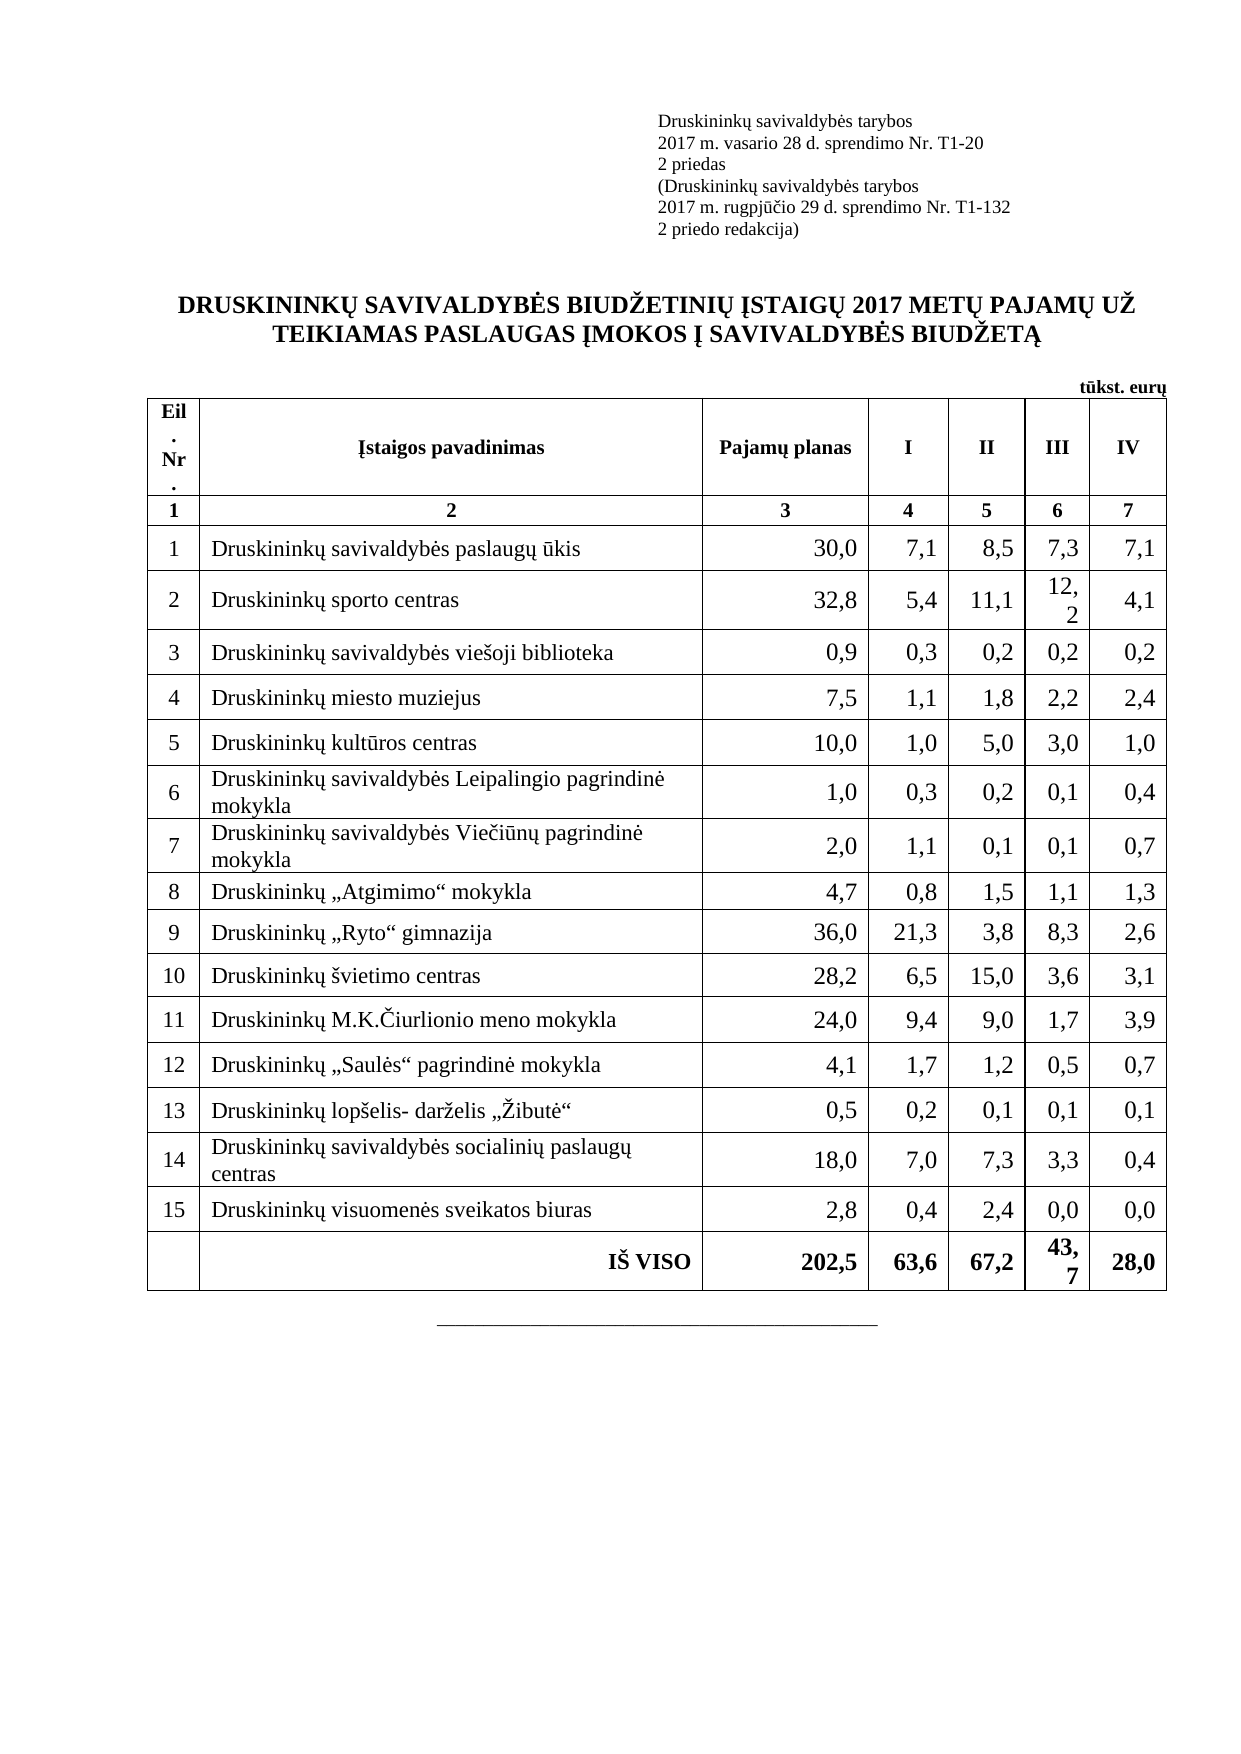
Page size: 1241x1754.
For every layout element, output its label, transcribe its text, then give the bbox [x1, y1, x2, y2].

table_header IV [1090, 399, 1166, 495]
table_cell 21,3 [869, 910, 948, 953]
table_cell 2 [200, 496, 702, 525]
table_cell 0,8 [869, 873, 948, 909]
table_cell Druskininkų miesto muziejus [200, 675, 702, 719]
table_cell 0,0 [1090, 1187, 1166, 1231]
table_cell 0,7 [1090, 1043, 1166, 1087]
table_cell 28,2 [703, 954, 868, 996]
table_cell 11 [148, 997, 199, 1042]
table_cell 6 [1026, 496, 1089, 525]
table_header Eil. Nr. [148, 399, 199, 495]
table_cell 202,5 [703, 1232, 868, 1290]
table_cell 4,1 [1090, 571, 1166, 628]
table_cell 2,6 [1090, 910, 1166, 953]
table_cell IŠ VISO [200, 1232, 702, 1290]
table_header Įstaigos pavadinimas [200, 399, 702, 495]
table_cell 3,6 [1026, 954, 1089, 996]
table_cell 0,1 [949, 1088, 1024, 1132]
table_cell 1,3 [1090, 873, 1166, 909]
table_cell 15 [148, 1187, 199, 1231]
table_cell 0,2 [949, 630, 1024, 674]
table_cell 3,8 [949, 910, 1024, 953]
table_cell 1 [148, 496, 199, 525]
table_header II [949, 399, 1024, 495]
table_cell 10,0 [703, 720, 868, 764]
table_cell 2,2 [1026, 675, 1089, 719]
table_cell 4 [148, 675, 199, 719]
table_cell 3 [703, 496, 868, 525]
table_cell 1,1 [869, 675, 948, 719]
table_header I [869, 399, 948, 495]
table_cell 3 [148, 630, 199, 674]
table_cell 15,0 [949, 954, 1024, 996]
table_cell 8 [148, 873, 199, 909]
table_cell 7,3 [1026, 526, 1089, 570]
table_cell 1,5 [949, 873, 1024, 909]
table_cell Druskininkų lopšelis- darželis „Žibutė“ [200, 1088, 702, 1132]
table_cell Druskininkų visuomenės sveikatos biuras [200, 1187, 702, 1231]
table_cell 1,7 [869, 1043, 948, 1087]
table_cell 63,6 [869, 1232, 948, 1290]
table_cell 14 [148, 1133, 199, 1186]
table_cell 1,1 [1026, 873, 1089, 909]
table_cell Druskininkų M.K.Čiurlionio meno mokykla [200, 997, 702, 1042]
table_cell 6 [148, 766, 199, 818]
table_cell 43,7 [1026, 1232, 1089, 1290]
text tūkst. eurų [148, 376, 1167, 398]
table_cell 0,4 [1090, 766, 1166, 818]
table_cell 0,5 [1026, 1043, 1089, 1087]
table_cell 5 [949, 496, 1024, 525]
table_cell 5,4 [869, 571, 948, 628]
table_cell 18,0 [703, 1133, 868, 1186]
text ––––––––––––––––––––––––––––––––––––––––––––––– [148, 1312, 1167, 1334]
table_cell 6,5 [869, 954, 948, 996]
text 2017 m. rugpjūčio 29 d. sprendimo Nr. T1-132 [185, 196, 1167, 218]
table_cell Druskininkų savivaldybės Viečiūnų pagrindinė mokykla [200, 819, 702, 872]
table_cell 4,1 [703, 1043, 868, 1087]
table_cell 0,2 [869, 1088, 948, 1132]
text 2017 m. vasario 28 d. sprendimo Nr. T1-20 [185, 132, 1167, 153]
text DRUSKININKŲ SAVIVALDYBĖS BIUDŽETINIŲ ĮSTAIGŲ 2017 METŲ PAJAMŲ UŽ TEIKIAMAS PASLAUGAS ĮMOKOS Į SAVIVALDYBĖS BIUDŽETĄ [148, 290, 1167, 347]
table_cell 0,1 [1026, 766, 1089, 818]
table_cell 10 [148, 954, 199, 996]
table_cell 13 [148, 1088, 199, 1132]
table_cell 3,3 [1026, 1133, 1089, 1186]
table_header III [1026, 399, 1089, 495]
table_cell 1,0 [703, 766, 868, 818]
table_cell 3,9 [1090, 997, 1166, 1042]
table_cell 0,5 [703, 1088, 868, 1132]
table_cell [148, 1232, 199, 1290]
table_cell 7,0 [869, 1133, 948, 1186]
table_cell 4,7 [703, 873, 868, 909]
text (Druskininkų savivaldybės tarybos [185, 175, 1167, 196]
table_cell 9,4 [869, 997, 948, 1042]
table_cell 0,3 [869, 766, 948, 818]
table_cell 2,8 [703, 1187, 868, 1231]
table_cell 67,2 [949, 1232, 1024, 1290]
table_header Pajamų planas [703, 399, 868, 495]
table_cell 4 [869, 496, 948, 525]
table_cell 7,3 [949, 1133, 1024, 1186]
table_cell 30,0 [703, 526, 868, 570]
table_cell 2,0 [703, 819, 868, 872]
table_cell 1 [148, 526, 199, 570]
table_cell 9,0 [949, 997, 1024, 1042]
table_cell Druskininkų savivaldybės Leipalingio pagrindinė mokykla [200, 766, 702, 818]
table_cell 12 [148, 1043, 199, 1087]
table_cell 0,4 [1090, 1133, 1166, 1186]
table_cell 1,7 [1026, 997, 1089, 1042]
text 2 priedas [185, 153, 1167, 175]
table_cell Druskininkų kultūros centras [200, 720, 702, 764]
table_cell 1,8 [949, 675, 1024, 719]
table_cell 3,1 [1090, 954, 1166, 996]
table_cell Druskininkų savivaldybės socialinių paslaugų centras [200, 1133, 702, 1186]
table_cell 36,0 [703, 910, 868, 953]
table_cell 5,0 [949, 720, 1024, 764]
table_cell 0,1 [1026, 819, 1089, 872]
table_cell 0,2 [949, 766, 1024, 818]
table_cell Druskininkų „Ryto“ gimnazija [200, 910, 702, 953]
table_cell 12,2 [1026, 571, 1089, 628]
table_cell 9 [148, 910, 199, 953]
table_cell Druskininkų savivaldybės paslaugų ūkis [200, 526, 702, 570]
table_cell 11,1 [949, 571, 1024, 628]
table_cell 2,4 [1090, 675, 1166, 719]
table_cell 7,1 [869, 526, 948, 570]
table_cell 1,2 [949, 1043, 1024, 1087]
text Druskininkų savivaldybės tarybos [373, 110, 1167, 132]
table_cell Druskininkų švietimo centras [200, 954, 702, 996]
table_cell 0,7 [1090, 819, 1166, 872]
table_cell 7 [1090, 496, 1166, 525]
table_cell 0,4 [869, 1187, 948, 1231]
table_cell 7,1 [1090, 526, 1166, 570]
table_cell 0,1 [1026, 1088, 1089, 1132]
table_cell 7,5 [703, 675, 868, 719]
table_cell Druskininkų „Saulės“ pagrindinė mokykla [200, 1043, 702, 1087]
table_cell 2 [148, 571, 199, 628]
table_cell 5 [148, 720, 199, 764]
table_cell 0,2 [1026, 630, 1089, 674]
table_cell 3,0 [1026, 720, 1089, 764]
text 2 priedo redakcija) [185, 218, 1167, 239]
table_cell 8,3 [1026, 910, 1089, 953]
table_cell 1,0 [1090, 720, 1166, 764]
table_cell 1,0 [869, 720, 948, 764]
table_cell Druskininkų „Atgimimo“ mokykla [200, 873, 702, 909]
table_cell 0,2 [1090, 630, 1166, 674]
table_cell 32,8 [703, 571, 868, 628]
table_cell Druskininkų savivaldybės viešoji biblioteka [200, 630, 702, 674]
table_cell 1,1 [869, 819, 948, 872]
table_cell 0,1 [1090, 1088, 1166, 1132]
table_cell 2,4 [949, 1187, 1024, 1231]
table_cell 0,9 [703, 630, 868, 674]
table_cell 24,0 [703, 997, 868, 1042]
table_cell Druskininkų sporto centras [200, 571, 702, 628]
table_cell 0,0 [1026, 1187, 1089, 1231]
table_cell 7 [148, 819, 199, 872]
table_cell 0,1 [949, 819, 1024, 872]
table_cell 28,0 [1090, 1232, 1166, 1290]
table_cell 8,5 [949, 526, 1024, 570]
table_cell 0,3 [869, 630, 948, 674]
